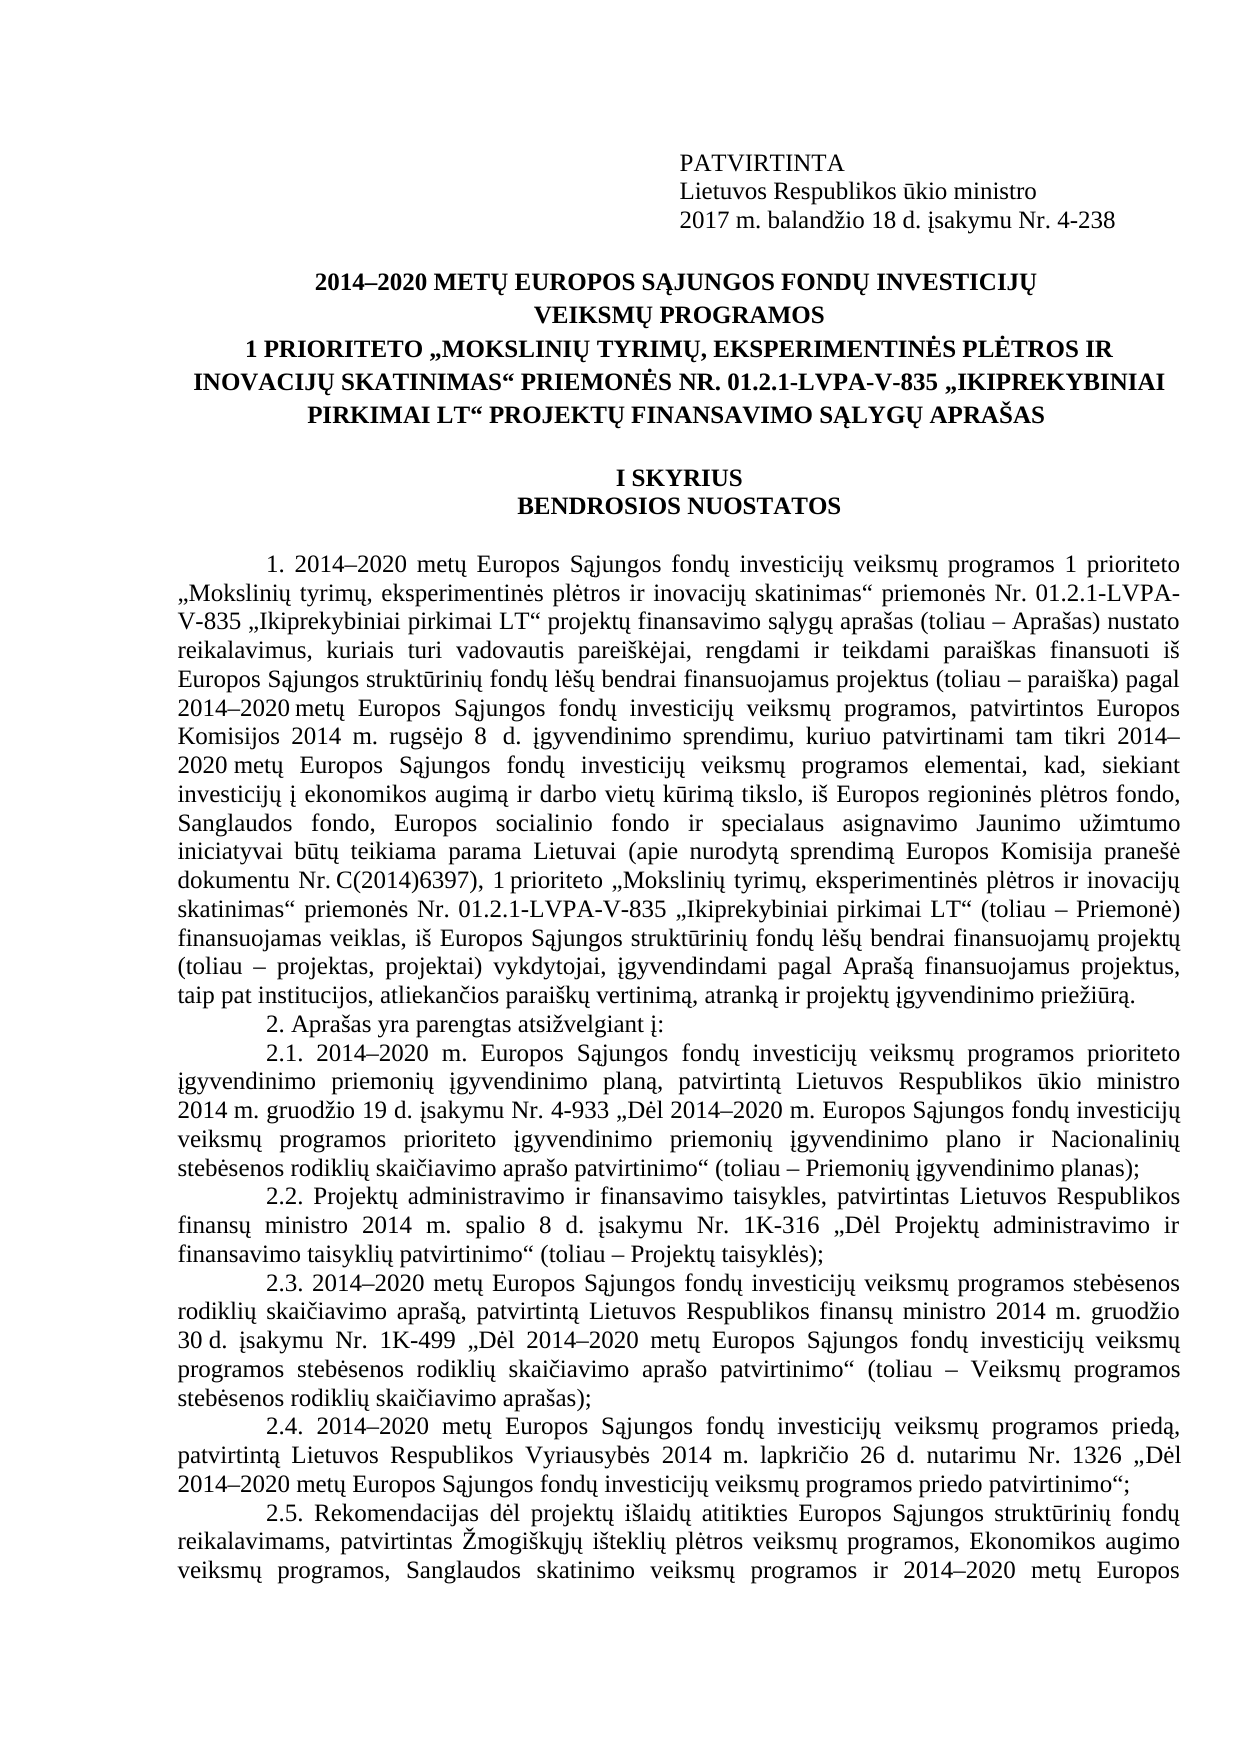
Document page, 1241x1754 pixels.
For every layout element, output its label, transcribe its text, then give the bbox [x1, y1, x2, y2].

text 2.5. Rekomendacijas dėl projektų išlaidų atitikties Europos Sąjungos struktūrinių fondų reikalavimams, patvirtintas Žmogiškųjų išteklių plėtros veiksmų programos, Ekonomikos augimo veiksmų programos, Sanglaudos skatinimo veiksmų programos ir 2014–2020 metų Europos [177, 1498, 1181, 1584]
text Lietuvos Respublikos ūkio ministro [679, 176, 1181, 205]
text 1 PRIORITETO „MOKSLINIŲ TYRIMŲ, EKSPERIMENTINĖS PLĖTROS IR INOVACIJŲ SKATINIMAS“ PRIEMONĖS NR. 01.2.1-LVPA-V-835 „IKIPREKYBINIAI PIRKIMAI LT“ PROJEKTŲ FINANSAVIMO SĄLYGŲ APRAŠAS [177, 329, 1181, 429]
text BENDROSIOS NUOSTATOS [177, 491, 1181, 520]
text 2.4. 2014–2020 metų Europos Sąjungos fondų investicijų veiksmų programos priedą, patvirtintą Lietuvos Respublikos Vyriausybės 2014 m. lapkričio 26 d. nutarimu Nr. 1326 „Dėl 2014–2020 metų Europos Sąjungos fondų investicijų veiksmų programos priedo patvirtinimo“; [177, 1411, 1181, 1498]
text I SKYRIUS [177, 463, 1181, 491]
text 2.3. 2014–2020 metų Europos Sąjungos fondų investicijų veiksmų programos stebėsenos rodiklių skaičiavimo aprašą, patvirtintą Lietuvos Respublikos finansų ministro 2014 m. gruodžio 30 d. įsakymu Nr. 1K-499 „Dėl 2014–2020 metų Europos Sąjungos fondų investicijų veiksmų programos stebėsenos rodiklių skaičiavimo aprašo patvirtinimo“ (toliau – Veiksmų programos stebėsenos rodiklių skaičiavimo aprašas); [177, 1268, 1181, 1411]
text 1. 2014–2020 metų Europos Sąjungos fondų investicijų veiksmų programos 1 prioriteto „Mokslinių tyrimų, eksperimentinės plėtros ir inovacijų skatinimas“ priemonės Nr. 01.2.1-LVPA-V-835 „Ikiprekybiniai pirkimai LT“ projektų finansavimo sąlygų aprašas (toliau – Aprašas) nustato reikalavimus, kuriais turi vadovautis pareiškėjai, rengdami ir teikdami paraiškas finansuoti iš Europos Sąjungos struktūrinių fondų lėšų bendrai finansuojamus projektus (toliau – paraiška) pagal 2014–2020 metų Europos Sąjungos fondų investicijų veiksmų programos, patvirtintos Europos Komisijos 2014 m. rugsėjo 8 d. įgyvendinimo sprendimu, kuriuo patvirtinami tam tikri 2014–2020 metų Europos Sąjungos fondų investicijų veiksmų programos elementai, kad, siekiant investicijų į ekonomikos augimą ir darbo vietų kūrimą tikslo, iš Europos regioninės plėtros fondo, Sanglaudos fondo, Europos socialinio fondo ir specialaus asignavimo Jaunimo užimtumo iniciatyvai būtų teikiama parama Lietuvai (apie nurodytą sprendimą Europos Komisija pranešė dokumentu Nr. C(2014)6397), 1 prioriteto „Mokslinių tyrimų, eksperimentinės plėtros ir inovacijų skatinimas“ priemonės Nr. 01.2.1-LVPA-V-835 „Ikiprekybiniai pirkimai LT“ (toliau – Priemonė) finansuojamas veiklas, iš Europos Sąjungos struktūrinių fondų lėšų bendrai finansuojamų projektų (toliau – projektas, projektai) vykdytojai, įgyvendindami pagal Aprašą finansuojamus projektus, taip pat institucijos, atliekančios paraiškų vertinimą, atranką ir projektų įgyvendinimo priežiūrą. [177, 549, 1181, 1009]
text 2017 m. balandžio 18 d. įsakymu Nr. 4-238 [679, 205, 1181, 234]
text PATVIRTINTA [679, 148, 1181, 176]
text 2. Aprašas yra parengtas atsižvelgiant į: [177, 1009, 1181, 1038]
text VEIKSMŲ PROGRAMOS [177, 296, 1181, 329]
text 2.2. Projektų administravimo ir finansavimo taisykles, patvirtintas Lietuvos Respublikos finansų ministro 2014 m. spalio 8 d. įsakymu Nr. 1K-316 „Dėl Projektų administravimo ir finansavimo taisyklių patvirtinimo“ (toliau – Projektų taisyklės); [177, 1181, 1181, 1268]
text 2.1. 2014–2020 m. Europos Sąjungos fondų investicijų veiksmų programos prioriteto įgyvendinimo priemonių įgyvendinimo planą, patvirtintą Lietuvos Respublikos ūkio ministro 2014 m. gruodžio 19 d. įsakymu Nr. 4-933 „Dėl 2014–2020 m. Europos Sąjungos fondų investicijų veiksmų programos prioriteto įgyvendinimo priemonių įgyvendinimo plano ir Nacionalinių stebėsenos rodiklių skaičiavimo aprašo patvirtinimo“ (toliau – Priemonių įgyvendinimo planas); [177, 1038, 1181, 1181]
text 2014–2020 METŲ EUROPOS SĄJUNGOS FONDŲ INVESTICIJŲ [177, 263, 1181, 296]
